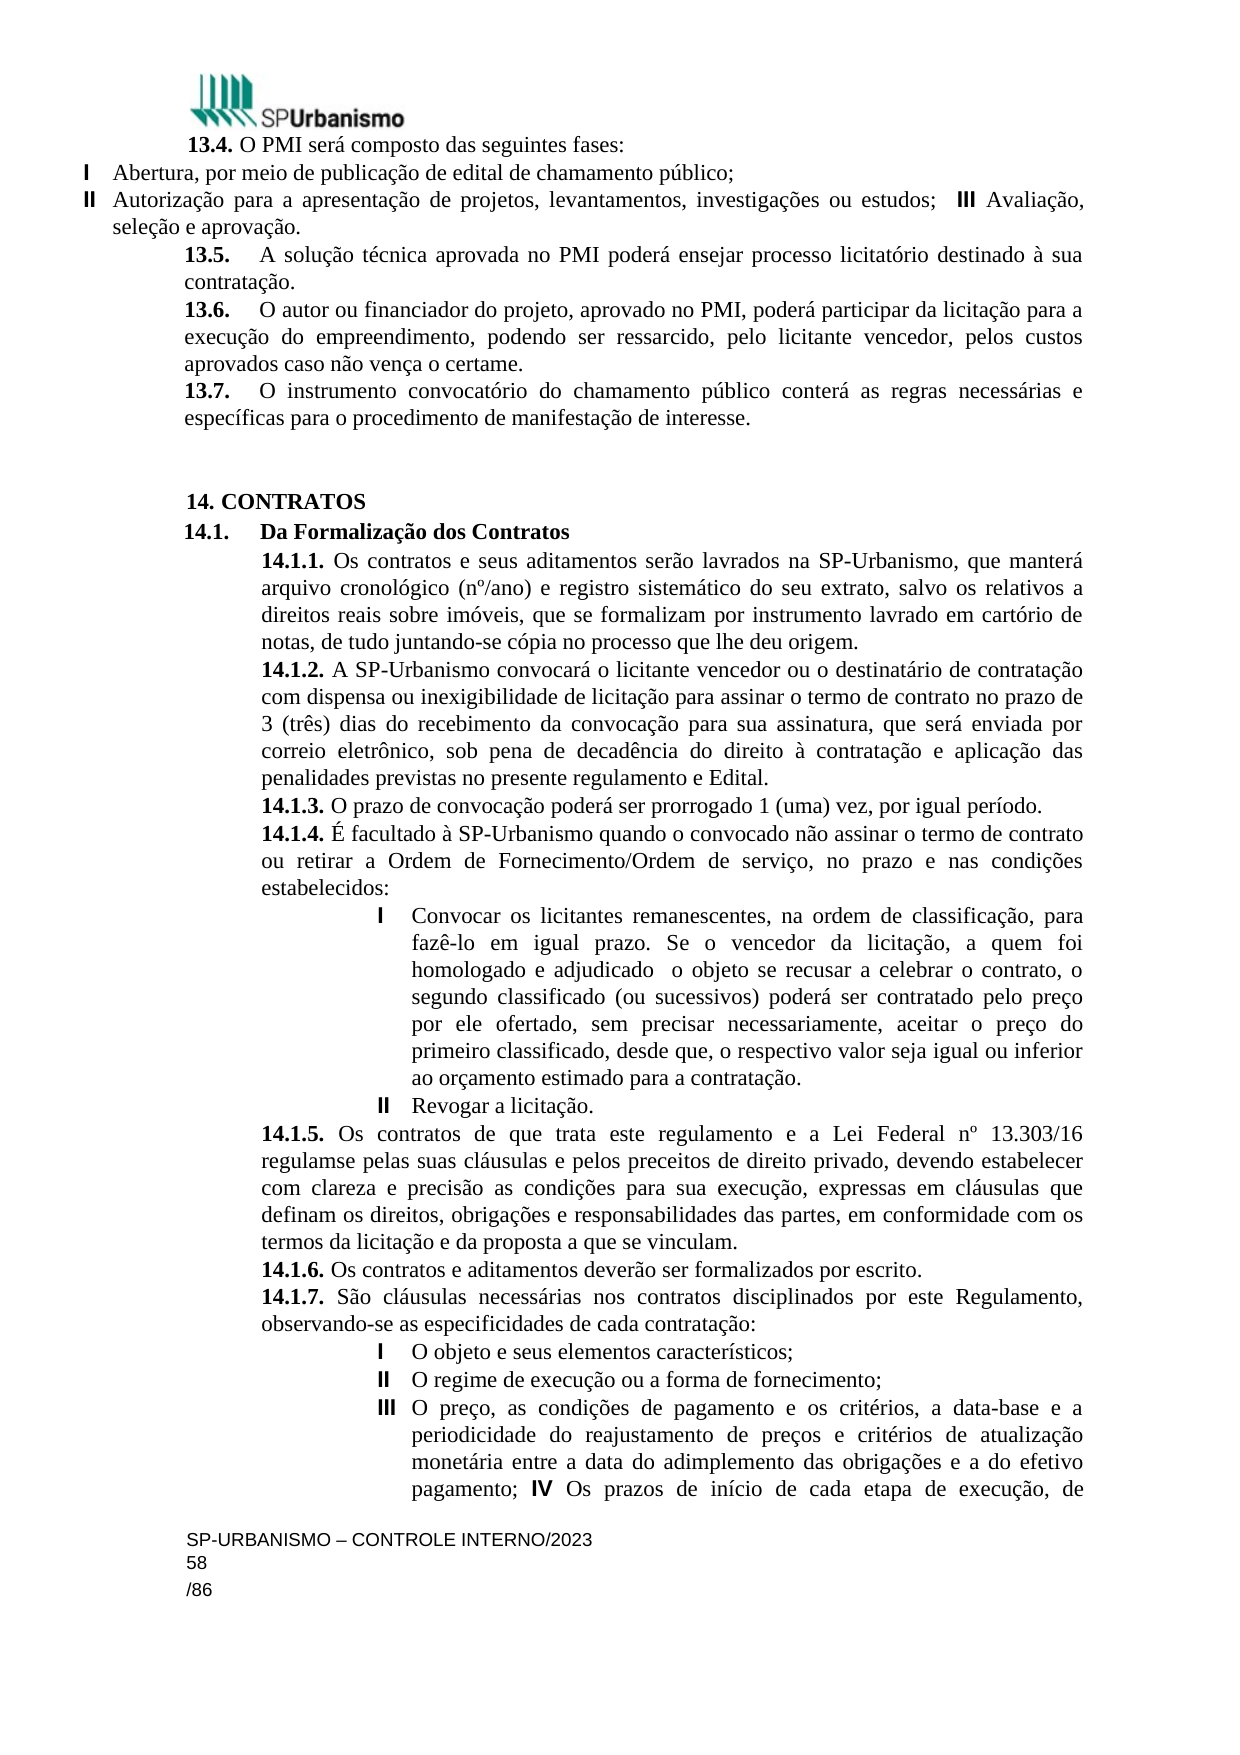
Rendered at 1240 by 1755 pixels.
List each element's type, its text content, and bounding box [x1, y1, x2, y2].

list Revogar a licitação. [377, 1092, 1084, 1118]
subtitle 14.1. Da Formalização dos Contratos [112, 517, 1086, 545]
list O autor ou financiador do projeto, aprovado no PMI, poderá participar da licitação para a execução do empreendimento, podendo ser ressarcido, pelo licitante vencedor, pelos custos aprovados caso não vença o certame. [184, 296, 1084, 376]
list O instrumento convocatório do chamamento público conterá as regras necessárias e específicas para o procedimento de manifestação de interesse. [184, 377, 1084, 431]
list Autorização para a apresentação de projetos, levantamentos, investigações ou estudos; III Avaliação, seleção e aprovação. [83, 186, 1084, 240]
text 14.1.1. Os contratos e seus aditamentos serão lavrados na SP-Urbanismo, que manterá arquivo cronológico (nº/ano) e registro sistemático do seu extrato, salvo os relativos a direitos reais sobre imóveis, que se formalizam por instrumento lavrado em cartório de notas, de tudo juntando-se cópia no processo que lhe deu origem. [261, 547, 1084, 655]
text 14.1.6. Os contratos e aditamentos deverão ser formalizados por escrito. [261, 1256, 1084, 1282]
list Convocar os licitantes remanescentes, na ordem de classificação, para fazê-lo em igual prazo. Se o vencedor da licitação, a quem foi homologado e adjudicado o objeto se recusar a celebrar o contrato, o segundo classificado (ou sucessivos) poderá ser contratado pelo preço por ele ofertado, sem precisar necessariamente, aceitar o preço do primeiro classificado, desde que, o respectivo valor seja igual ou inferior ao orçamento estimado para a contratação. [377, 902, 1084, 1091]
list Abertura, por meio de publicação de edital de chamamento público; [83, 158, 1084, 185]
text 14.1.7. São cláusulas necessárias nos contratos disciplinados por este Regulamento, observando-se as especificidades de cada contratação: [261, 1283, 1084, 1337]
subtitle 14. CONTRATOS [186, 488, 1086, 515]
list O objeto e seus elementos característicos; [377, 1338, 1084, 1364]
text 14.1.4. É facultado à SP-Urbanismo quando o convocado não assinar o termo de contrato ou retirar a Ordem de Fornecimento/Ordem de serviço, no prazo e nas condições estabelecidos: [261, 820, 1084, 900]
text 14.1.2. A SP-Urbanismo convocará o licitante vencedor ou o destinatário de contratação com dispensa ou inexigibilidade de licitação para assinar o termo de contrato no prazo de 3 (três) dias do recebimento da convocação para sua assinatura, que será enviada por correio eletrônico, sob pena de decadência do direito à contratação e aplicação das penalidades previstas no presente regulamento e Edital. [261, 656, 1084, 791]
text 14.1.3. O prazo de convocação poderá ser prorrogado 1 (uma) vez, por igual período. [261, 792, 1084, 818]
text 14.1.5. Os contratos de que trata este regulamento e a Lei Federal nº 13.303/16 regulamse pelas suas cláusulas e pelos preceitos de direito privado, devendo estabelecer com clareza e precisão as condições para sua execução, expressas em cláusulas que definam os direitos, obrigações e responsabilidades das partes, em conformidade com os termos da licitação e da proposta a que se vinculam. [261, 1119, 1084, 1254]
text 13.4. O PMI será composto das seguintes fases: [187, 131, 1084, 157]
list O preço, as condições de pagamento e os critérios, a data-base e a periodicidade do reajustamento de preços e critérios de atualização monetária entre a data do adimplemento das obrigações e a do efetivo pagamento; IV Os prazos de início de cada etapa de execução, de [377, 1393, 1084, 1501]
list A solução técnica aprovada no PMI poderá ensejar processo licitatório destinado à sua contratação. [184, 241, 1084, 294]
list O regime de execução ou a forma de fornecimento; [377, 1366, 1084, 1392]
